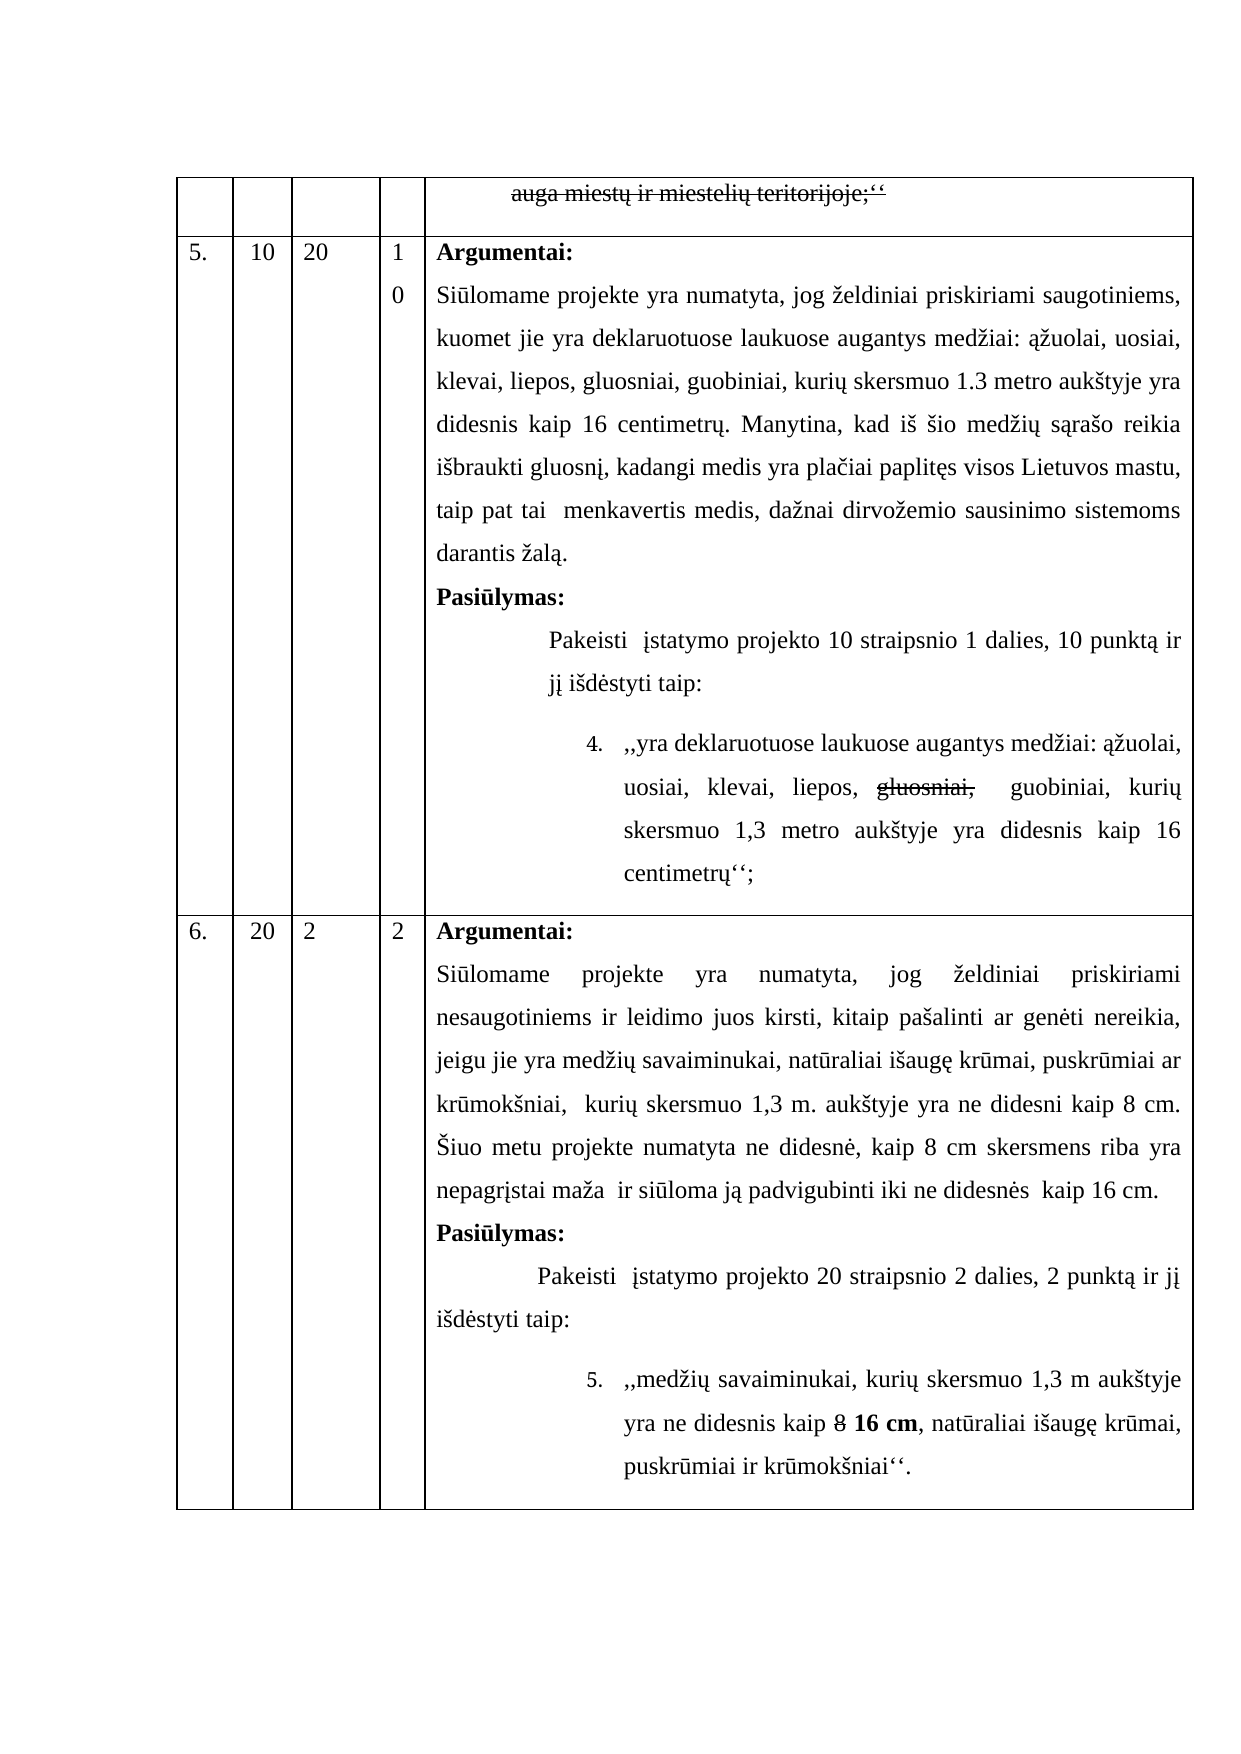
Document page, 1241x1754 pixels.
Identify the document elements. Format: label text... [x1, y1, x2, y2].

table_cell [293, 178, 379, 236]
table_cell [178, 178, 232, 236]
table_cell [234, 178, 291, 236]
table_cell 2 [293, 916, 379, 1508]
table_cell 10 [381, 237, 424, 915]
table_cell 6. [178, 916, 232, 1508]
table_cell 2 [381, 916, 424, 1508]
table_cell Argumentai: Siūlomame projekte yra numatyta, jog želdiniai priskiriami saugotiniems, kuomet jie yra deklaruotuose laukuose augantys medžiai: ąžuolai, uosiai, klevai, liepos, gluosniai, guobiniai, kurių skersmuo 1.3 metro aukštyje yra didesnis kaip 16 centimetrų. Manytina, kad iš šio medžių sąrašo reikia išbraukti gluosnį, kadangi medis yra plačiai paplitęs visos Lietuvos mastu, taip pat tai menkavertis medis, dažnai dirvožemio sausinimo sistemoms darantis žalą. Pasiūlymas: Pakeisti įstatymo projekto 10 straipsnio 1 dalies, 10 punktą ir jį išdėstyti taip: ,,yra deklaruotuose laukuose augantys medžiai: ąžuolai, uosiai, klevai, liepos, gluosniai, guobiniai, kurių skersmuo 1,3 metro aukštyje yra didesnis kaip 16 centimetrų‘‘; [426, 237, 1192, 915]
table_cell 20 [293, 237, 379, 915]
table_cell 20 [234, 916, 291, 1508]
table_cell [381, 178, 424, 236]
table_cell 10 [234, 237, 291, 915]
table_cell 5. [178, 237, 232, 915]
table_cell auga miestų ir miestelių teritorijoje;‘‘ [426, 178, 1192, 236]
table_cell Argumentai: Siūlomame projekte yra numatyta, jog želdiniai priskiriami nesaugotiniems ir leidimo juos kirsti, kitaip pašalinti ar genėti nereikia, jeigu jie yra medžių savaiminukai, natūraliai išaugę krūmai, puskrūmiai ar krūmokšniai, kurių skersmuo 1,3 m. aukštyje yra ne didesni kaip 8 cm. Šiuo metu projekte numatyta ne didesnė, kaip 8 cm skersmens riba yra nepagrįstai maža ir siūloma ją padvigubinti iki ne didesnės kaip 16 cm. Pasiūlymas: Pakeisti įstatymo projekto 20 straipsnio 2 dalies, 2 punktą ir jį išdėstyti taip: ,,medžių savaiminukai, kurių skersmuo 1,3 m aukštyje yra ne didesnis kaip 8 16 cm, natūraliai išaugę krūmai, puskrūmiai ir krūmokšniai‘‘. [426, 916, 1192, 1508]
